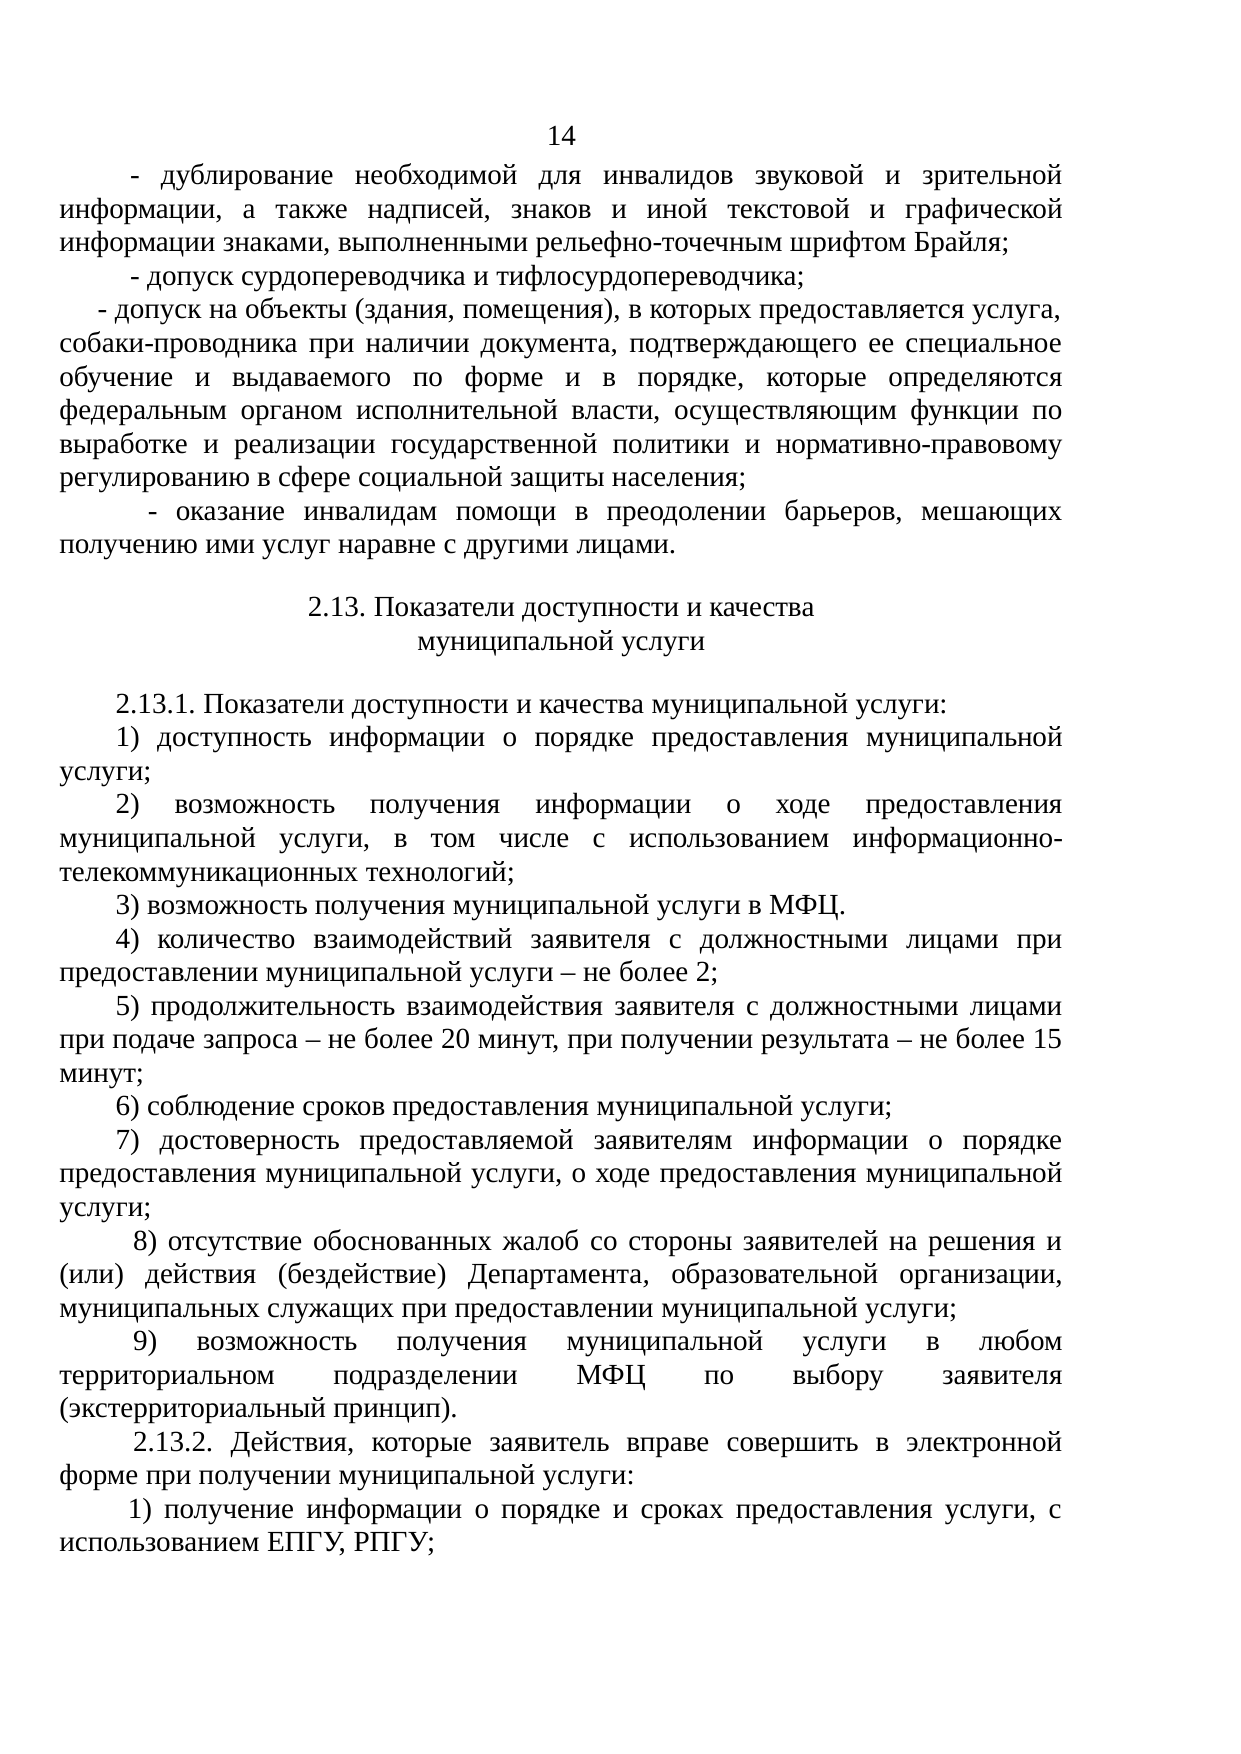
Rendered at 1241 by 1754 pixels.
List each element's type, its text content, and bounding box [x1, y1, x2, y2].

text 7) достоверность предоставляемой заявителям информации о порядке предоставления муниципальной услуги, о ходе предоставления муниципальной услуги; [59, 1122, 1063, 1223]
text 1) доступность информации о порядке предоставления муниципальной услуги; [59, 720, 1063, 787]
text 2.13. Показатели доступности и качества муниципальной услуги [59, 589, 1063, 657]
text 4) количество взаимодействий заявителя с должностными лицами при предоставлении муниципальной услуги – не более 2; [59, 921, 1063, 988]
text - допуск на объекты (здания, помещения), в которых предоставляется услуга, собаки-проводника при наличии документа, подтверждающего ее специальное обучение и выдаваемого по форме и в порядке, которые определяются федеральным органом исполнительной власти, осуществляющим функции по выработке и реализации государственной политики и нормативно-правовому регулированию в сфере социальной защиты населения; [59, 292, 1063, 493]
text 2.13.2. Действия, которые заявитель вправе совершить в электронной форме при получении муниципальной услуги: [59, 1424, 1063, 1491]
text 3) возможность получения муниципальной услуги в МФЦ. [59, 887, 1063, 921]
text 1) получение информации о порядке и сроках предоставления услуги, с использованием ЕПГУ, РПГУ; [59, 1491, 1063, 1558]
text 2.13.1. Показатели доступности и качества муниципальной услуги: [59, 686, 1063, 720]
text 8) отсутствие обоснованных жалоб со стороны заявителей на решения и (или) действия (бездействие) Департамента, образовательной организации, муниципальных служащих при предоставлении муниципальной услуги; [59, 1223, 1063, 1323]
text 6) соблюдение сроков предоставления муниципальной услуги; [59, 1089, 1063, 1122]
text 2) возможность получения информации о ходе предоставления муниципальной услуги, в том числе с использованием информационно-телекоммуникационных технологий; [59, 787, 1063, 887]
text 5) продолжительность взаимодействия заявителя с должностными лицами при подаче запроса – не более 20 минут, при получении результата – не более 15 минут; [59, 988, 1063, 1089]
text - оказание инвалидам помощи в преодолении барьеров, мешающих получению ими услуг наравне с другими лицами. [59, 493, 1063, 560]
text - дублирование необходимой для инвалидов звуковой и зрительной информации, а также надписей, знаков и иной текстовой и графической информации знаками, выполненными рельефно-точечным шрифтом Брайля; [59, 158, 1063, 258]
text 9) возможность получения муниципальной услуги в любом территориальном подразделении МФЦ по выбору заявителя (экстерриториальный принцип). [59, 1323, 1063, 1424]
text - допуск сурдопереводчика и тифлосурдопереводчика; [59, 258, 1063, 292]
